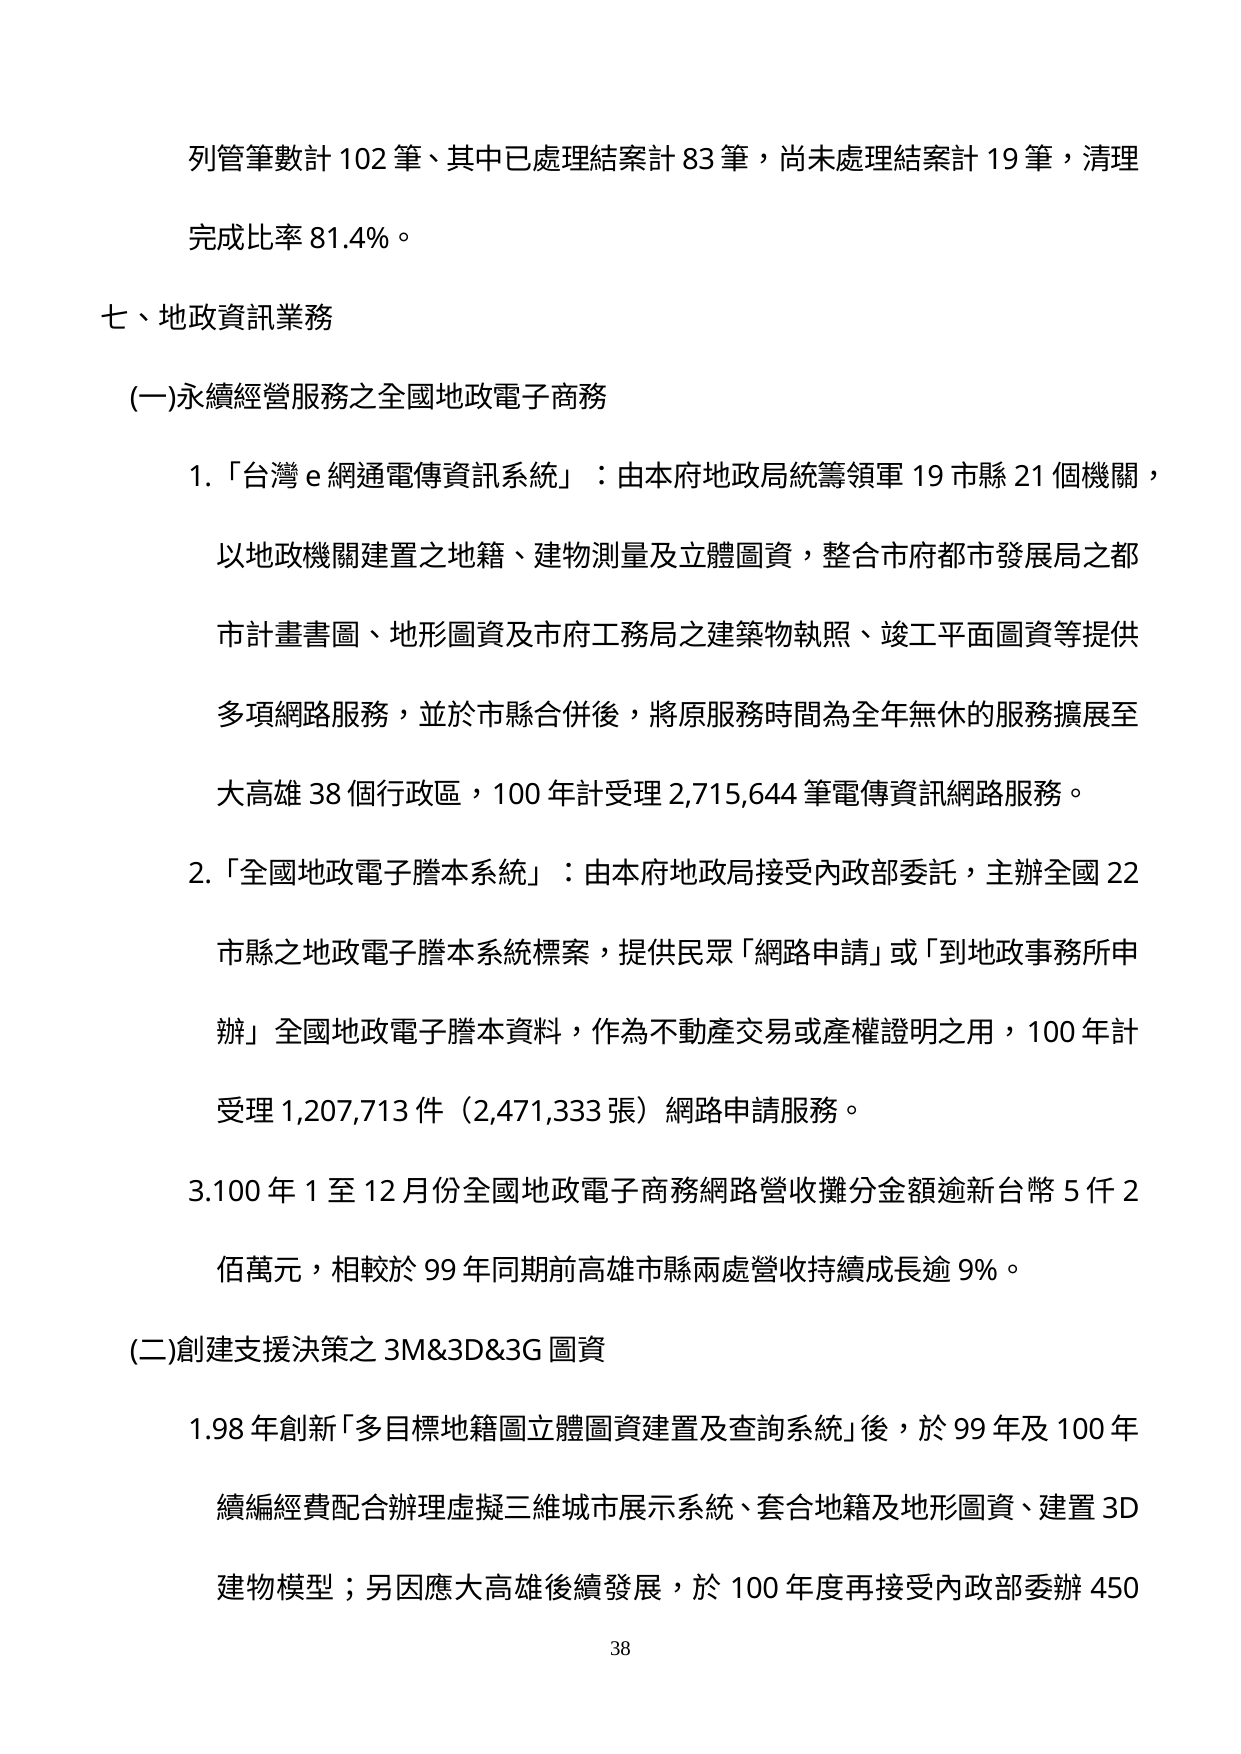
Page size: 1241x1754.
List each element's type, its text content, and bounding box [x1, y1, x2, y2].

text 3.100年1至12月份全國地政電子商務網路營收攤分金額逾新台幣5仟2佰萬元，相較於99年同期前高雄市縣兩處營收持續成長逾9%。 [188, 1149, 1140, 1308]
text 1.98年創新「多目標地籍圖立體圖資建置及查詢系統」後，於99年及100年續編經費配合辦理虛擬三維城市展示系統、套合地籍及地形圖資、建置3D建物模型；另因應大高雄後續發展，於100年度再接受內政部委辦450 [188, 1387, 1140, 1625]
text 2.「全國地政電子謄本系統」：由本府地政局接受內政部委託，主辦全國22市縣之地政電子謄本系統標案，提供民眾「網路申請」或「到地政事務所申辦」全國地政電子謄本資料，作為不動產交易或產權證明之用，100年計受理1,207,713件（2,471,333張）網路申請服務。 [188, 831, 1140, 1149]
text 列管筆數計102筆、其中已處理結案計83筆，尚未處理結案計19筆，清理完成比率81.4%。 [188, 117, 1140, 276]
text (二)創建支援決策之3M&3D&3G圖資 [129, 1308, 1140, 1387]
text 1.「台灣e網通電傳資訊系統」：由本府地政局統籌領軍19市縣21個機關，以地政機關建置之地籍、建物測量及立體圖資，整合市府都市發展局之都市計畫書圖、地形圖資及市府工務局之建築物執照、竣工平面圖資等提供多項網路服務，並於市縣合併後，將原服務時間為全年無休的服務擴展至大高雄38個行政區，100年計受理2,715,644筆電傳資訊網路服務。 [188, 434, 1140, 831]
text (一)永續經營服務之全國地政電子商務 [129, 355, 1140, 434]
text 七、地政資訊業務 [100, 276, 1140, 355]
